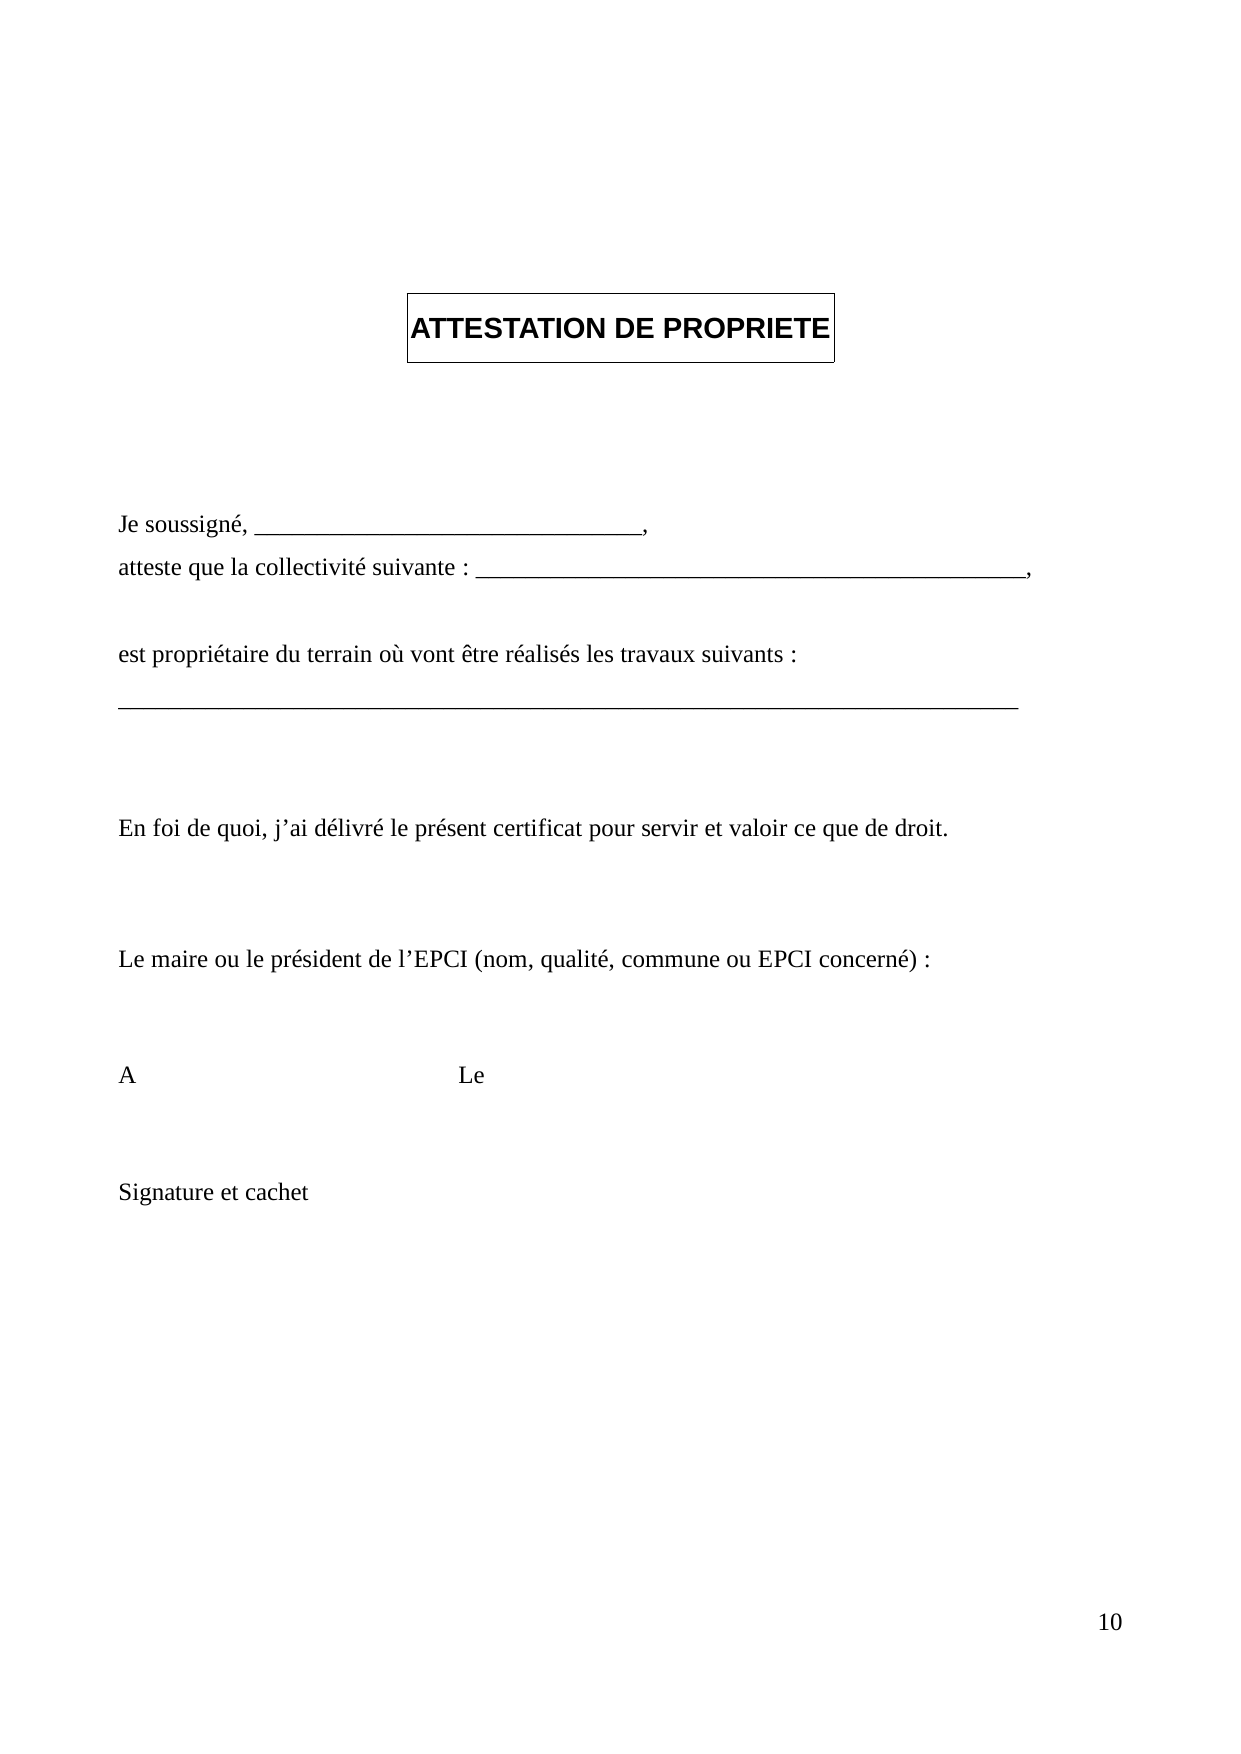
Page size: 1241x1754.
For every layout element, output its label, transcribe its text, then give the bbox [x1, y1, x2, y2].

text ATTESTATION DE PROPRIETE [409, 311, 831, 344]
text Signature et cachet [118, 1176, 1122, 1205]
text Le maire ou le président de l’EPCI (nom, qualité, commune ou EPCI concerné) : [118, 944, 1122, 973]
text ________________________________________________________________________ [118, 683, 1122, 712]
text Je soussigné, _______________________________, [118, 508, 1122, 537]
text atteste que la collectivité suivante : ____________________________________________, [118, 552, 1122, 581]
text A Le [118, 1060, 1122, 1089]
text En foi de quoi, j’ai délivré le présent certificat pour servir et valoir ce que de droit. [118, 813, 1122, 842]
text est propriétaire du terrain où vont être réalisés les travaux suivants : [118, 639, 1122, 668]
